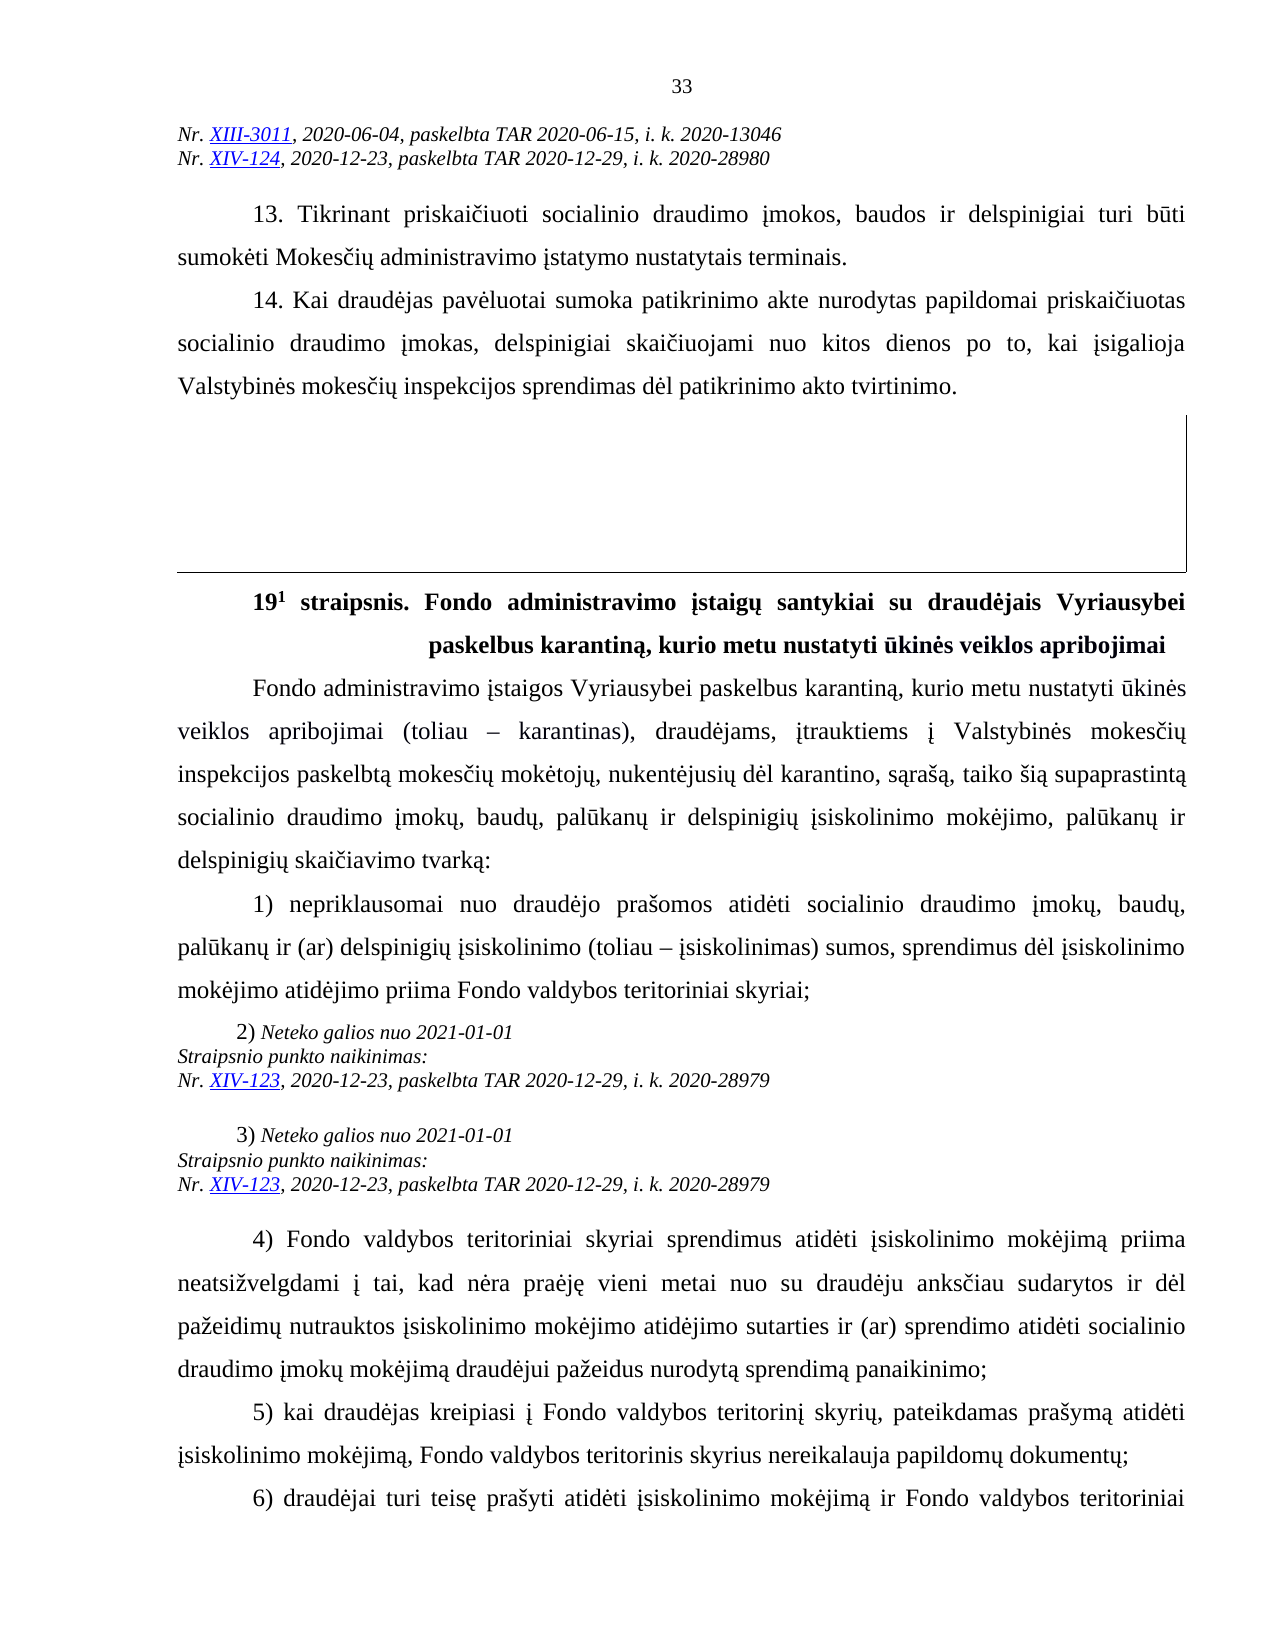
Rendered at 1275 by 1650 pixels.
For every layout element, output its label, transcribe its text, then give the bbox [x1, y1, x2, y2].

text 14. Kai draudėjas pavėluotai sumoka patikrinimo akte nurodytas papildomai priskaičiuotas socialinio draudimo įmokas, delspinigiai skaičiuojami nuo kitos dienos po to, kai įsigalioja Valstybinės mokesčių inspekcijos sprendimas dėl patikrinimo akto tvirtinimo. [177, 285, 1186, 400]
text Nr. XIII-3011, 2020-06-04, paskelbta TAR 2020-06-15, i. k. 2020-13046 [177, 122, 1186, 146]
text 1) nepriklausomai nuo draudėjo prašomos atidėti socialinio draudimo įmokų, baudų, palūkanų ir (ar) delspinigių įsiskolinimo (toliau – įsiskolinimas) sumos, sprendimus dėl įsiskolinimo mokėjimo atidėjimo priima Fondo valdybos teritoriniai skyriai; [177, 889, 1186, 1004]
text 3) Neteko galios nuo 2021-01-01 [177, 1121, 1186, 1148]
text Fondo administravimo įstaigos Vyriausybei paskelbus karantiną, kurio metu nustatyti ūkinės veiklos apribojimai (toliau – karantinas), draudėjams, įtrauktiems į Valstybinės mokesčių inspekcijos paskelbtą mokesčių mokėtojų, nukentėjusių dėl karantino, sąrašą, taiko šią supaprastintą socialinio draudimo įmokų, baudų, palūkanų ir delspinigių įsiskolinimo mokėjimo, palūkanų ir delspinigių skaičiavimo tvarką: [177, 673, 1186, 874]
text 13. Tikrinant priskaičiuoti socialinio draudimo įmokos, baudos ir delspinigiai turi būti sumokėti Mokesčių administravimo įstatymo nustatytais terminais. [177, 199, 1186, 271]
text Straipsnio punkto naikinimas: [177, 1044, 1186, 1068]
text Nr. XIV-123, 2020-12-23, paskelbta TAR 2020-12-29, i. k. 2020-28979 [177, 1172, 1186, 1196]
text Nr. XIV-124, 2020-12-23, paskelbta TAR 2020-12-29, i. k. 2020-28980 [177, 146, 1186, 170]
text 191 straipsnis. Fondo administravimo įstaigų santykiai su draudėjais Vyriausybei paskelbus karantiną, kurio metu nustatyti ūkinės veiklos apribojimai [252, 587, 1186, 659]
text Nr. XIV-123, 2020-12-23, paskelbta TAR 2020-12-29, i. k. 2020-28979 [177, 1068, 1186, 1092]
text 2) Neteko galios nuo 2021-01-01 [177, 1018, 1186, 1044]
text 5) kai draudėjas kreipiasi į Fondo valdybos teritorinį skyrių, pateikdamas prašymą atidėti įsiskolinimo mokėjimą, Fondo valdybos teritorinis skyrius nereikalauja papildomų dokumentų; [177, 1397, 1186, 1469]
text 4) Fondo valdybos teritoriniai skyriai sprendimus atidėti įsiskolinimo mokėjimą priima neatsižvelgdami į tai, kad nėra praėję vieni metai nuo su draudėju anksčiau sudarytos ir dėl pažeidimų nutrauktos įsiskolinimo mokėjimo atidėjimo sutarties ir (ar) sprendimo atidėti socialinio draudimo įmokų mokėjimą draudėjui pažeidus nurodytą sprendimą panaikinimo; [177, 1224, 1186, 1383]
text 6) draudėjai turi teisę prašyti atidėti įsiskolinimo mokėjimą ir Fondo valdybos teritoriniai [177, 1483, 1186, 1512]
text Straipsnio punkto naikinimas: [177, 1148, 1186, 1172]
